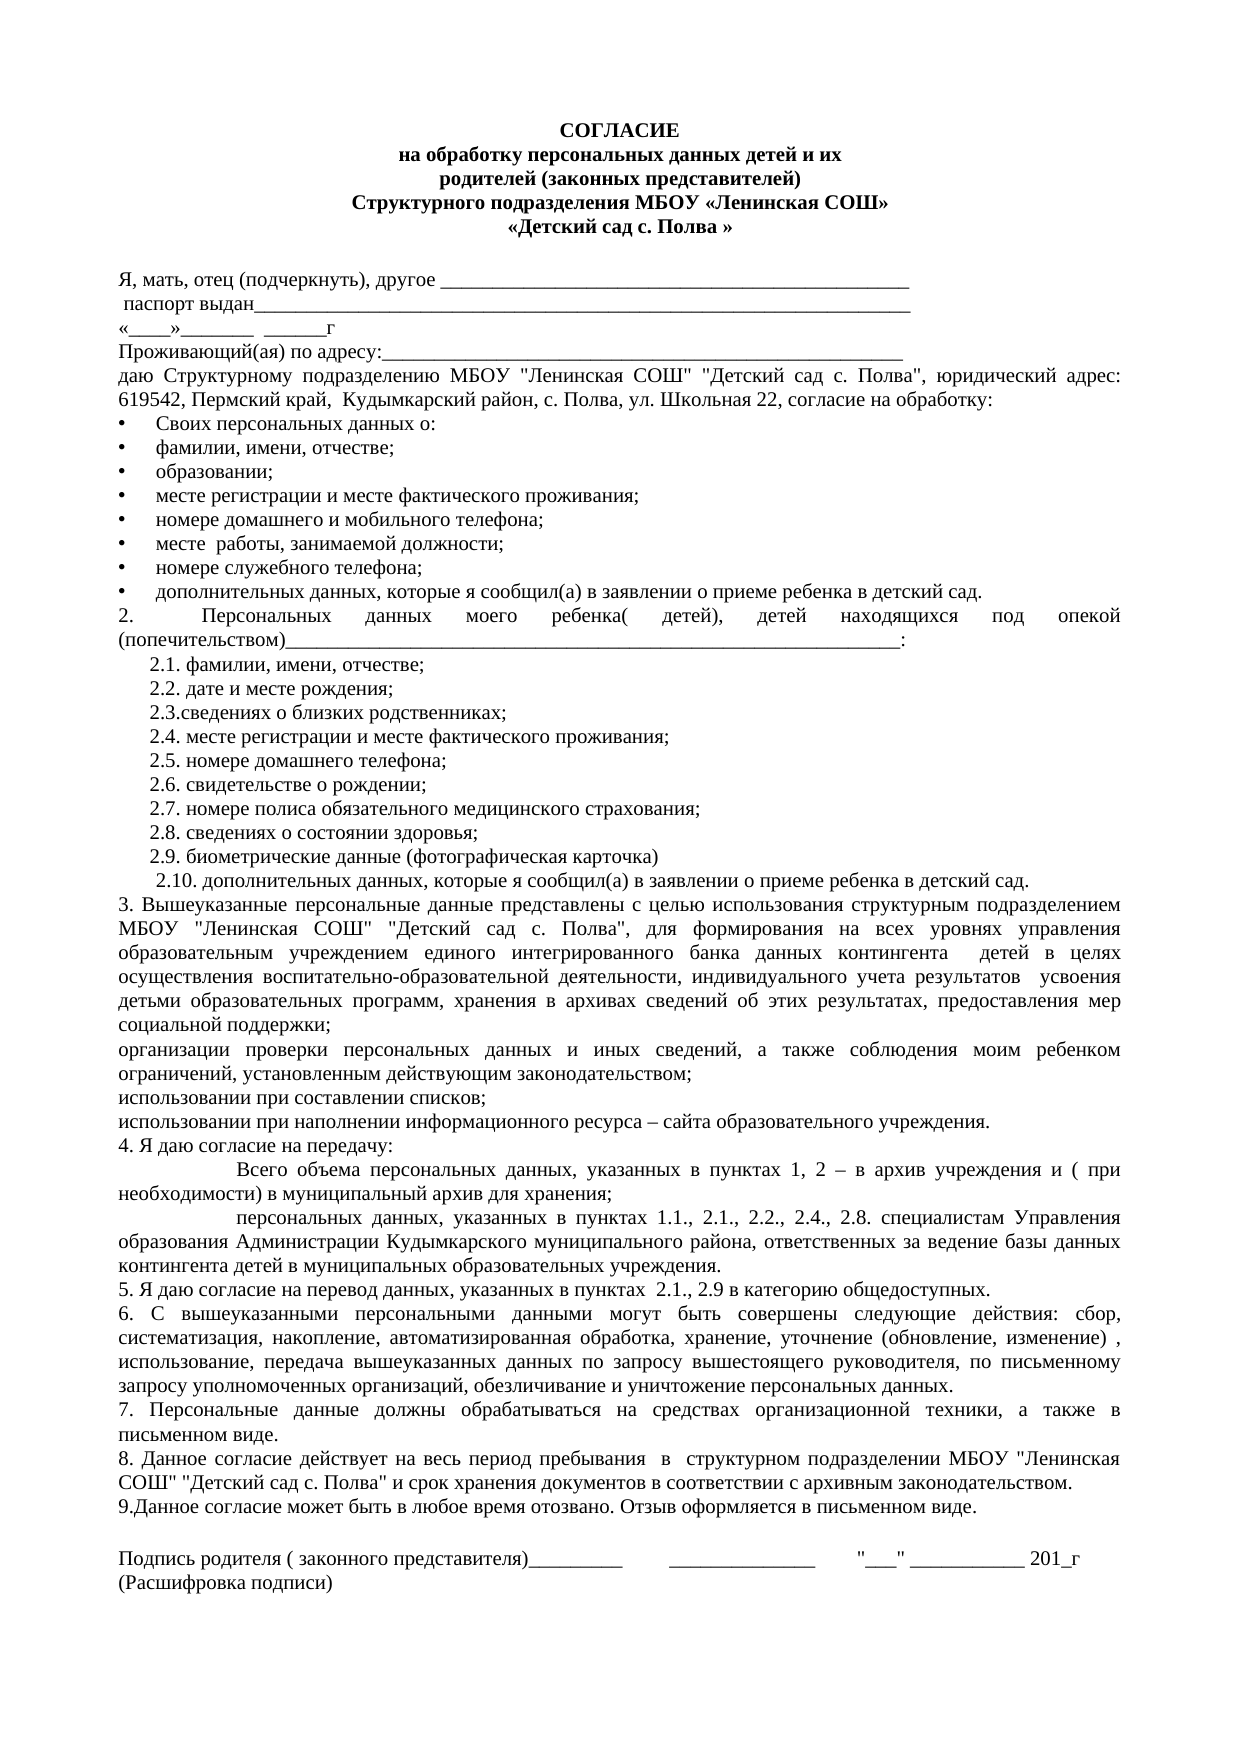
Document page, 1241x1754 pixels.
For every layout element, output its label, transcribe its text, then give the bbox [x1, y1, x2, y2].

text 2.1. фамилии, имени, отчестве; [118, 651, 1122, 676]
text паспорт выдан_______________________________________________________________ [118, 291, 1122, 314]
text 2.9. биометрические данные (фотографическая карточка) [118, 844, 1122, 868]
text 6. С вышеуказанными персональными данными могут быть совершены следующие действия: сбор, систематизация, накопление, автоматизированная обработка, хранение, уточнение (обновление, изменение) , использование, передача вышеуказанных данных по запросу вышестоящего руководителя, по письменному запросу уполномоченных организаций, обезличивание и уничтожение персональных данных. [118, 1301, 1122, 1397]
list Своих персональных данных о: [81, 411, 1122, 435]
list месте регистрации и месте фактического проживания; [81, 483, 1122, 507]
list дополнительных данных, которые я сообщил(а) в заявлении о приеме ребенка в детский сад. [81, 579, 1122, 603]
text Я, мать, отец (подчеркнуть), другое _____________________________________________ [118, 266, 1122, 291]
text «____»_______ ______г [118, 314, 1122, 339]
text 3. Вышеуказанные персональные данные представлены с целью использования структурным подразделением МБОУ "Ленинская СОШ" "Детский сад с. Полва", для формирования на всех уровнях управления образовательным учреждением единого интегрированного банка данных контингента детей в целях осуществления воспитательно-образовательной деятельности, индивидуального учета результатов усвоения детьми образовательных программ, хранения в архивах сведений об этих результатах, предоставления мер социальной поддержки; [118, 892, 1122, 1036]
text использовании при составлении списков; [118, 1084, 1122, 1109]
text 2. Персональных данных моего ребенка( детей), детей находящихся под опекой (попечительством)___________________________________________________________: [118, 603, 1122, 651]
text 2.8. сведениях о состоянии здоровья; [118, 820, 1122, 844]
text персональных данных, указанных в пунктах 1.1., 2.1., 2.2., 2.4., 2.8. специалистам Управления образования Администрации Кудымкарского муниципального района, ответственных за ведение базы данных контингента детей в муниципальных образовательных учреждения. [118, 1205, 1122, 1277]
text Подпись родителя ( законного представителя)_________ ______________ "___" ___________ 201_г (Расшифровка подписи) [118, 1546, 1122, 1594]
text использовании при наполнении информационного ресурса – сайта образовательного учреждения. [118, 1109, 1122, 1133]
text на обработку персональных данных детей и их [118, 142, 1122, 166]
text СОГЛАСИЕ [118, 118, 1121, 142]
text 7. Персональные данные должны обрабатываться на средствах организационной техники, а также в письменном виде. [118, 1397, 1122, 1446]
text 2.2. дате и месте рождения; [118, 676, 1122, 699]
text родителей (законных представителей) [118, 166, 1122, 190]
text 9.Данное согласие может быть в любое время отозвано. Отзыв оформляется в письменном виде. [118, 1494, 1122, 1518]
text 2.10. дополнительных данных, которые я сообщил(а) в заявлении о приеме ребенка в детский сад. [156, 868, 1122, 892]
list номере домашнего и мобильного телефона; [81, 507, 1122, 531]
list образовании; [81, 459, 1122, 483]
text 5. Я даю согласие на перевод данных, указанных в пунктах 2.1., 2.9 в категорию общедоступных. [118, 1277, 1122, 1301]
text 2.3.сведениях о близких родственниках; [118, 699, 1122, 724]
text 4. Я даю согласие на передачу: [118, 1133, 1122, 1157]
text «Детский сад с. Полва » [118, 214, 1122, 238]
text Проживающий(ая) по адресу:__________________________________________________ [118, 339, 1122, 363]
list месте работы, занимаемой должности; [81, 531, 1122, 555]
text даю Структурному подразделению МБОУ "Ленинская СОШ" "Детский сад с. Полва", юридический адрес: 619542, Пермский край, Кудымкарский район, с. Полва, ул. Школьная 22, согласие на обработку: [118, 363, 1122, 411]
text организации проверки персональных данных и иных сведений, а также соблюдения моим ребенком ограничений, установленным действующим законодательством; [118, 1036, 1122, 1084]
text 2.6. свидетельстве о рождении; [118, 772, 1122, 796]
text 2.5. номере домашнего телефона; [118, 748, 1122, 772]
text 2.7. номере полиса обязательного медицинского страхования; [118, 796, 1122, 820]
list фамилии, имени, отчестве; [81, 435, 1122, 459]
text 8. Данное согласие действует на весь период пребывания в структурном подразделении МБОУ "Ленинская СОШ" "Детский сад с. Полва" и срок хранения документов в соответствии с архивным законодательством. [118, 1446, 1122, 1494]
text 2.4. месте регистрации и месте фактического проживания; [118, 724, 1122, 748]
text Структурного подразделения МБОУ «Ленинская СОШ» [118, 190, 1122, 214]
text Всего объема персональных данных, указанных в пунктах 1, 2 – в архив учреждения и ( при необходимости) в муниципальный архив для хранения; [118, 1157, 1122, 1205]
list номере служебного телефона; [81, 555, 1122, 579]
